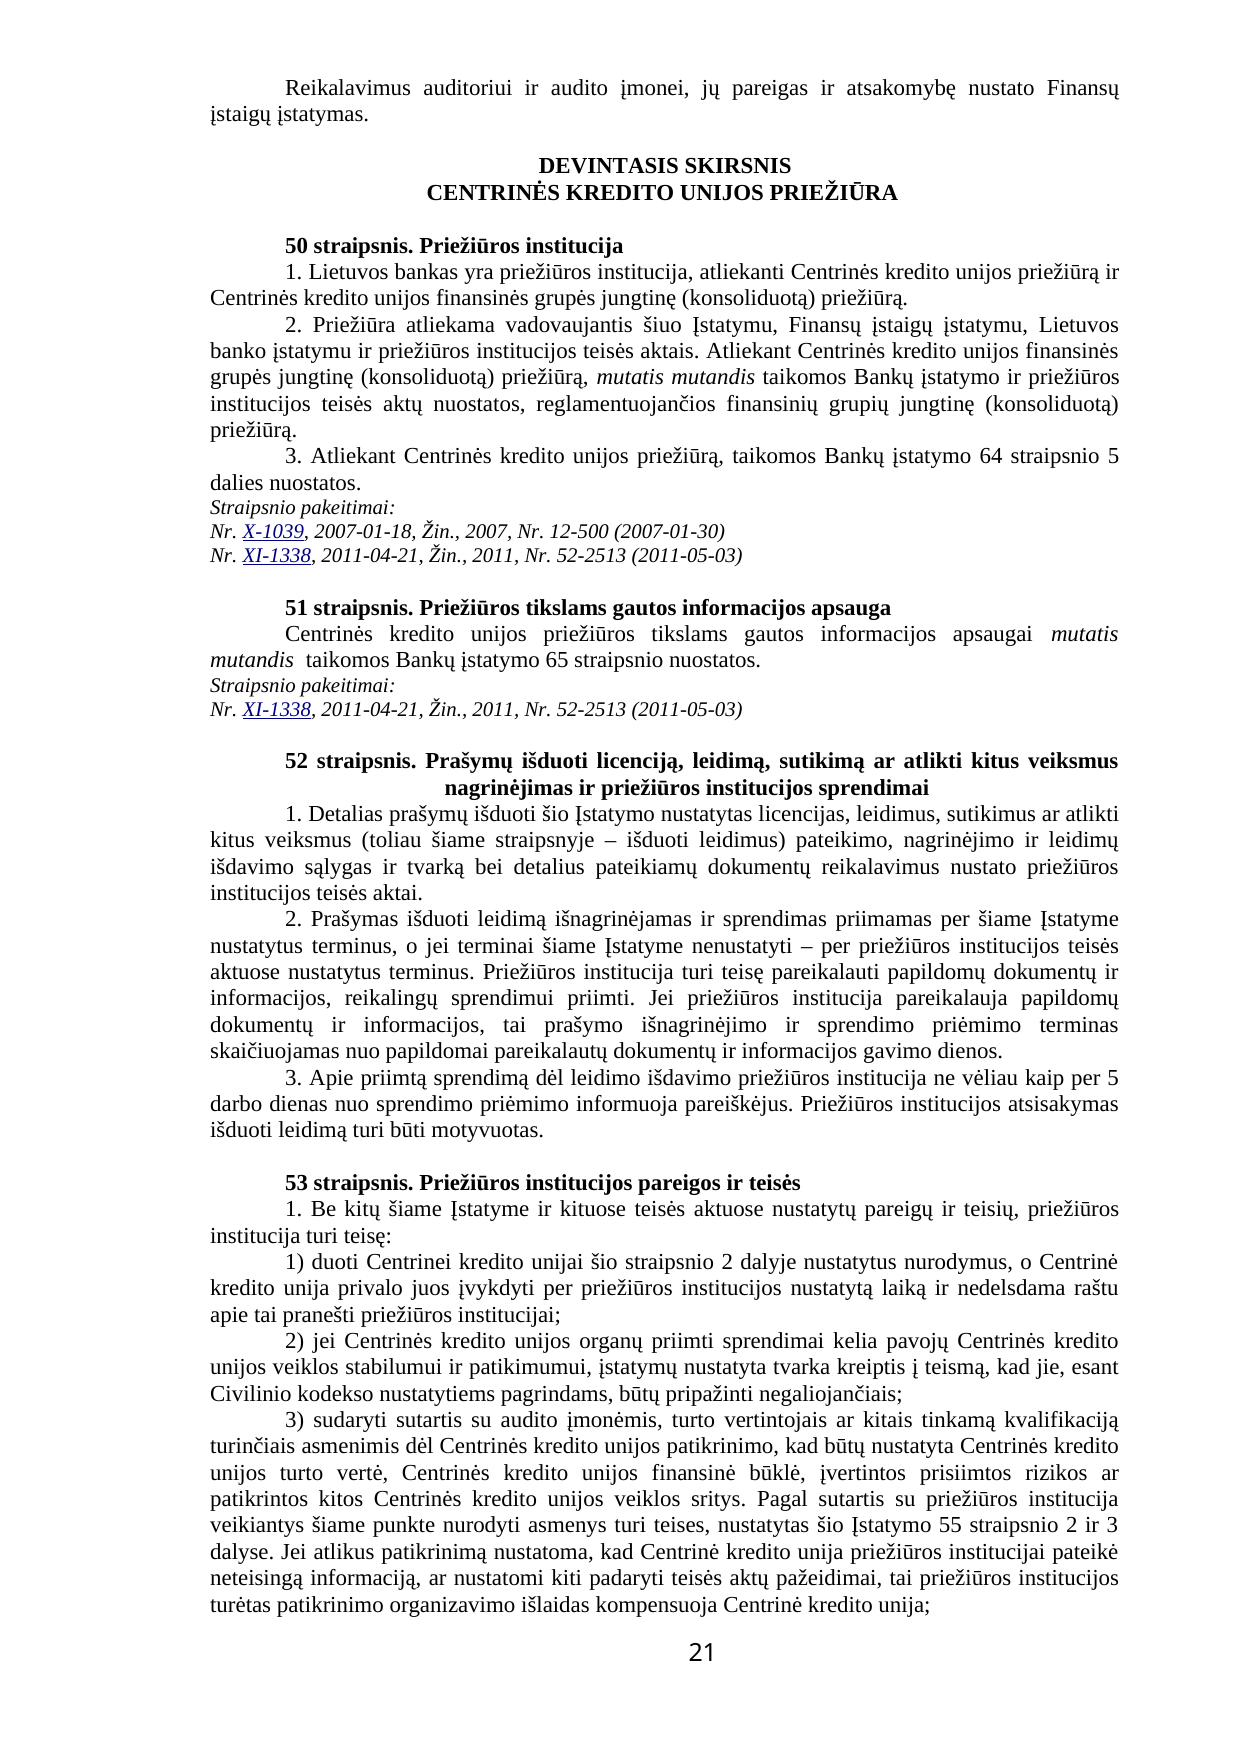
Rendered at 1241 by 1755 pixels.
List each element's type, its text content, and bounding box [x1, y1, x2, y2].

text 2. Prašymas išduoti leidimą išnagrinėjamas ir sprendimas priimamas per šiame Įstatyme nustatytus terminus, o jei terminai šiame Įstatyme nenustatyti – per priežiūros institucijos teisės aktuose nustatytus terminus. Priežiūros institucija turi teisę pareikalauti papildomų dokumentų ir informacijos, reikalingų sprendimui priimti. Jei priežiūros institucija pareikalauja papildomų dokumentų ir informacijos, tai prašymo išnagrinėjimo ir sprendimo priėmimo terminas skaičiuojamas nuo papildomai pareikalautų dokumentų ir informacijos gavimo dienos. [210, 905, 1120, 1063]
text 3. Atliekant Centrinės kredito unijos priežiūrą, taikomos Bankų įstatymo 64 straipsnio 5 dalies nuostatos. [210, 442, 1120, 495]
text 1. Be kitų šiame Įstatyme ir kituose teisės aktuose nustatytų pareigų ir teisių, priežiūros institucija turi teisę: [210, 1195, 1120, 1248]
text 1) duoti Centrinei kredito unijai šio straipsnio 2 dalyje nustatytus nurodymus, o Centrinė kredito unija privalo juos įvykdyti per priežiūros institucijos nustatytą laiką ir nedelsdama raštu apie tai pranešti priežiūros institucijai; [210, 1248, 1120, 1327]
text 53 straipsnis. Priežiūros institucijos pareigos ir teisės [210, 1169, 1120, 1195]
text 50 straipsnis. Priežiūros institucija [210, 232, 1120, 258]
text DEVINTASIS SKIRSNIS [210, 153, 1120, 179]
text Nr. XI-1338, 2011-04-21, Žin., 2011, Nr. 52-2513 (2011-05-03) [210, 697, 1120, 721]
text 51 straipsnis. Priežiūros tikslams gautos informacijos apsauga [210, 594, 1120, 620]
text 2) jei Centrinės kredito unijos organų priimti sprendimai kelia pavojų Centrinės kredito unijos veiklos stabilumui ir patikimumui, įstatymų nustatyta tvarka kreiptis į teismą, kad jie, esant Civilinio kodekso nustatytiems pagrindams, būtų pripažinti negaliojančiais; [210, 1327, 1120, 1406]
text Centrinės kredito unijos priežiūros tikslams gautos informacijos apsaugai mutatis mutandis taikomos Bankų įstatymo 65 straipsnio nuostatos. [210, 620, 1120, 673]
text Reikalavimus auditoriui ir audito įmonei, jų pareigas ir atsakomybę nustato Finansų įstaigų įstatymas. [210, 73, 1120, 126]
text Straipsnio pakeitimai: [210, 673, 1120, 697]
text 3. Apie priimtą sprendimą dėl leidimo išdavimo priežiūros institucija ne vėliau kaip per 5 darbo dienas nuo sprendimo priėmimo informuoja pareiškėjus. Priežiūros institucijos atsisakymas išduoti leidimą turi būti motyvuotas. [210, 1063, 1120, 1143]
text 2. Priežiūra atliekama vadovaujantis šiuo Įstatymu, Finansų įstaigų įstatymu, Lietuvos banko įstatymu ir priežiūros institucijos teisės aktais. Atliekant Centrinės kredito unijos finansinės grupės jungtinę (konsoliduotą) priežiūrą, mutatis mutandis taikomos Bankų įstatymo ir priežiūros institucijos teisės aktų nuostatos, reglamentuojančios finansinių grupių jungtinę (konsoliduotą) priežiūrą. [210, 311, 1120, 442]
text 1. Detalias prašymų išduoti šio Įstatymo nustatytas licencijas, leidimus, sutikimus ar atlikti kitus veiksmus (toliau šiame straipsnyje – išduoti leidimus) pateikimo, nagrinėjimo ir leidimų išdavimo sąlygas ir tvarką bei detalius pateikiamų dokumentų reikalavimus nustato priežiūros institucijos teisės aktai. [210, 800, 1120, 905]
text Nr. X-1039, 2007-01-18, Žin., 2007, Nr. 12-500 (2007-01-30) [210, 519, 1120, 543]
text 52 straipsnis. Prašymų išduoti licenciją, leidimą, sutikimą ar atlikti kitus veiksmus nagrinėjimas ir priežiūros institucijos sprendimai [285, 747, 1120, 800]
text Nr. XI-1338, 2011-04-21, Žin., 2011, Nr. 52-2513 (2011-05-03) [210, 543, 1120, 567]
text 3) sudaryti sutartis su audito įmonėmis, turto vertintojais ar kitais tinkamą kvalifikaciją turinčiais asmenimis dėl Centrinės kredito unijos patikrinimo, kad būtų nustatyta Centrinės kredito unijos turto vertė, Centrinės kredito unijos finansinė būklė, įvertintos prisiimtos rizikos ar patikrintos kitos Centrinės kredito unijos veiklos sritys. Pagal sutartis su priežiūros institucija veikiantys šiame punkte nurodyti asmenys turi teises, nustatytas šio Įstatymo 55 straipsnio 2 ir 3 dalyse. Jei atlikus patikrinimą nustatoma, kad Centrinė kredito unija priežiūros institucijai pateikė neteisingą informaciją, ar nustatomi kiti padaryti teisės aktų pažeidimai, tai priežiūros institucijos turėtas patikrinimo organizavimo išlaidas kompensuoja Centrinė kredito unija; [210, 1406, 1120, 1617]
text CENTRINĖS KREDITO UNIJOS PRIEŽIŪRA [210, 179, 1120, 205]
text Straipsnio pakeitimai: [210, 495, 1120, 519]
text 1. Lietuvos bankas yra priežiūros institucija, atliekanti Centrinės kredito unijos priežiūrą ir Centrinės kredito unijos finansinės grupės jungtinę (konsoliduotą) priežiūrą. [210, 258, 1120, 311]
